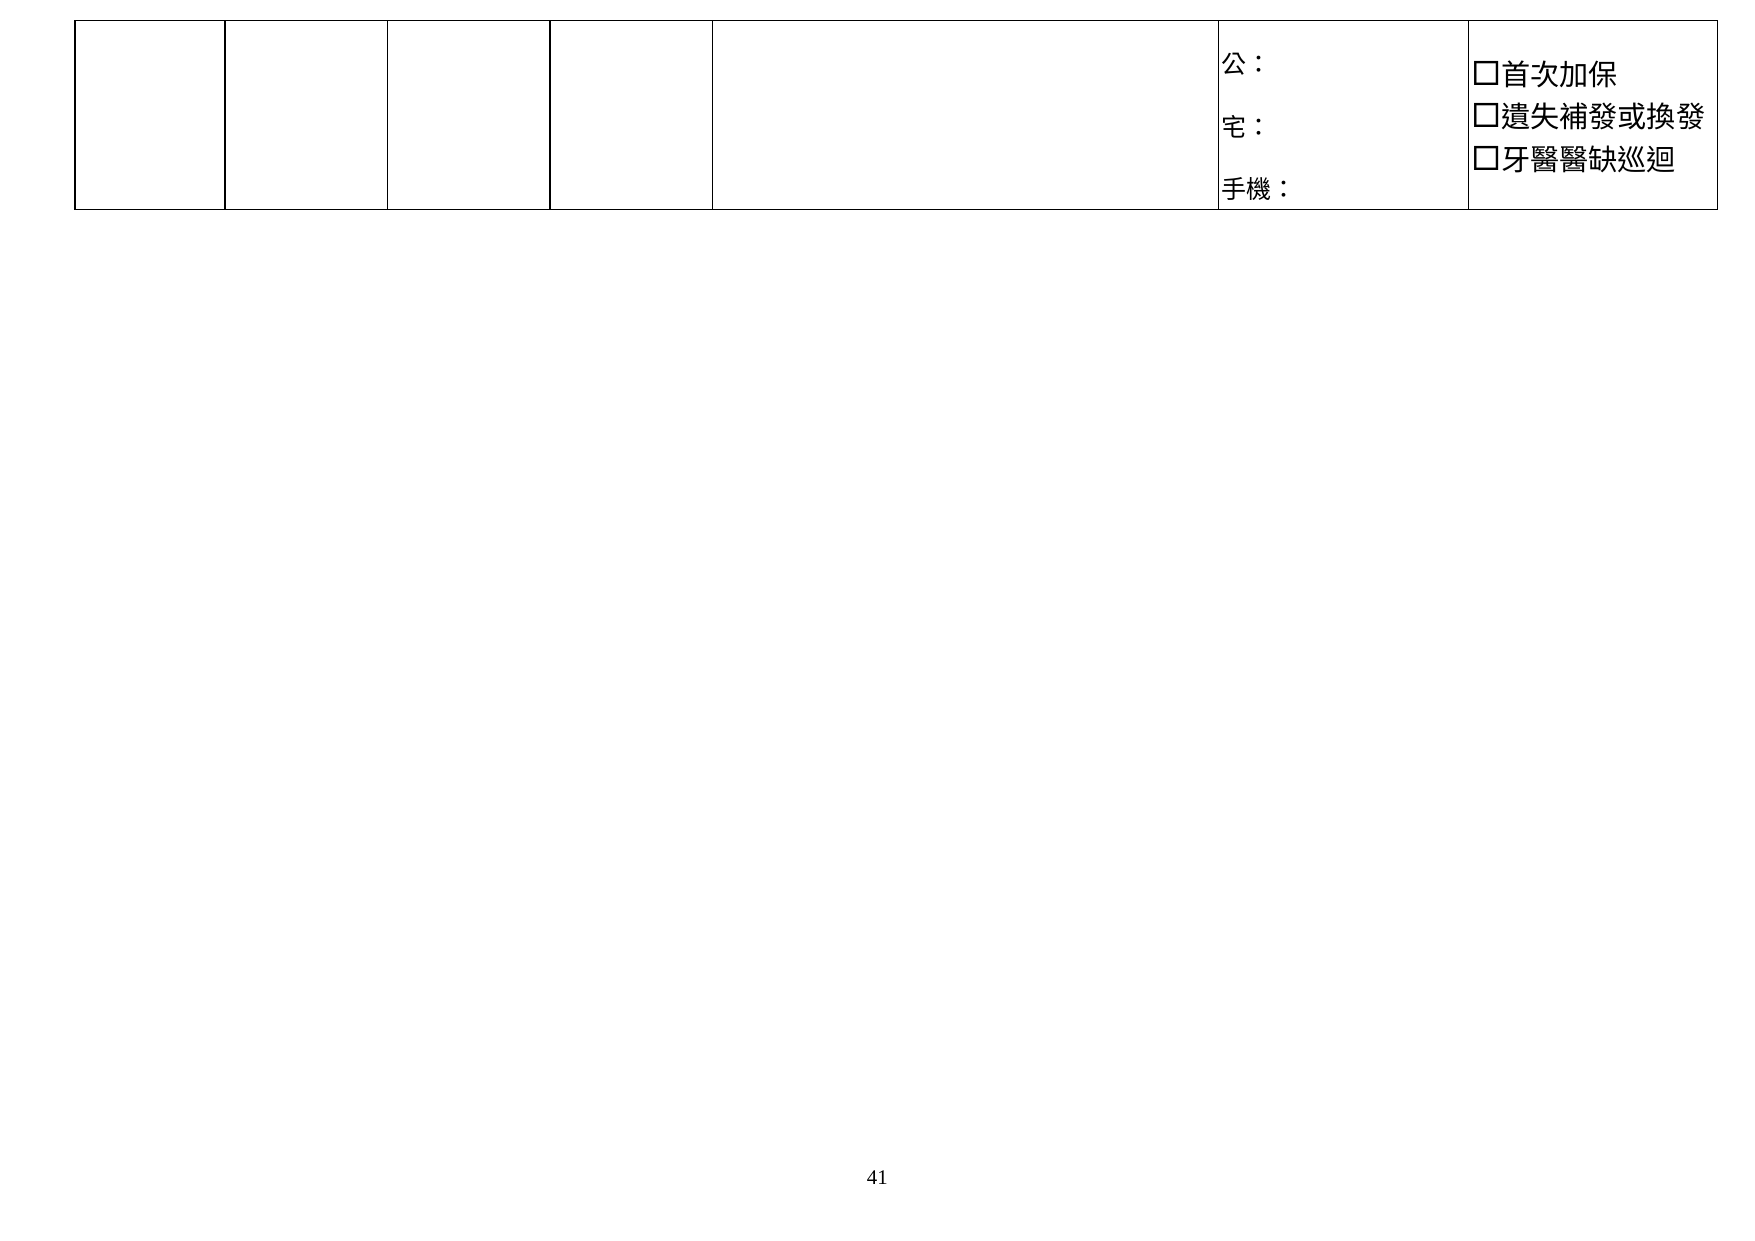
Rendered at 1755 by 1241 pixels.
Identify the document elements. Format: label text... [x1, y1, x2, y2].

table_cell [76, 21, 224, 209]
table_cell [551, 21, 712, 209]
table_cell [226, 21, 387, 209]
table_cell 首次加保 遺失補發或換發 牙醫醫缺巡迴 [1469, 21, 1717, 209]
table_cell [388, 21, 549, 209]
table_cell [713, 21, 1218, 209]
table_cell 公： 宅： 手機： [1219, 21, 1468, 209]
